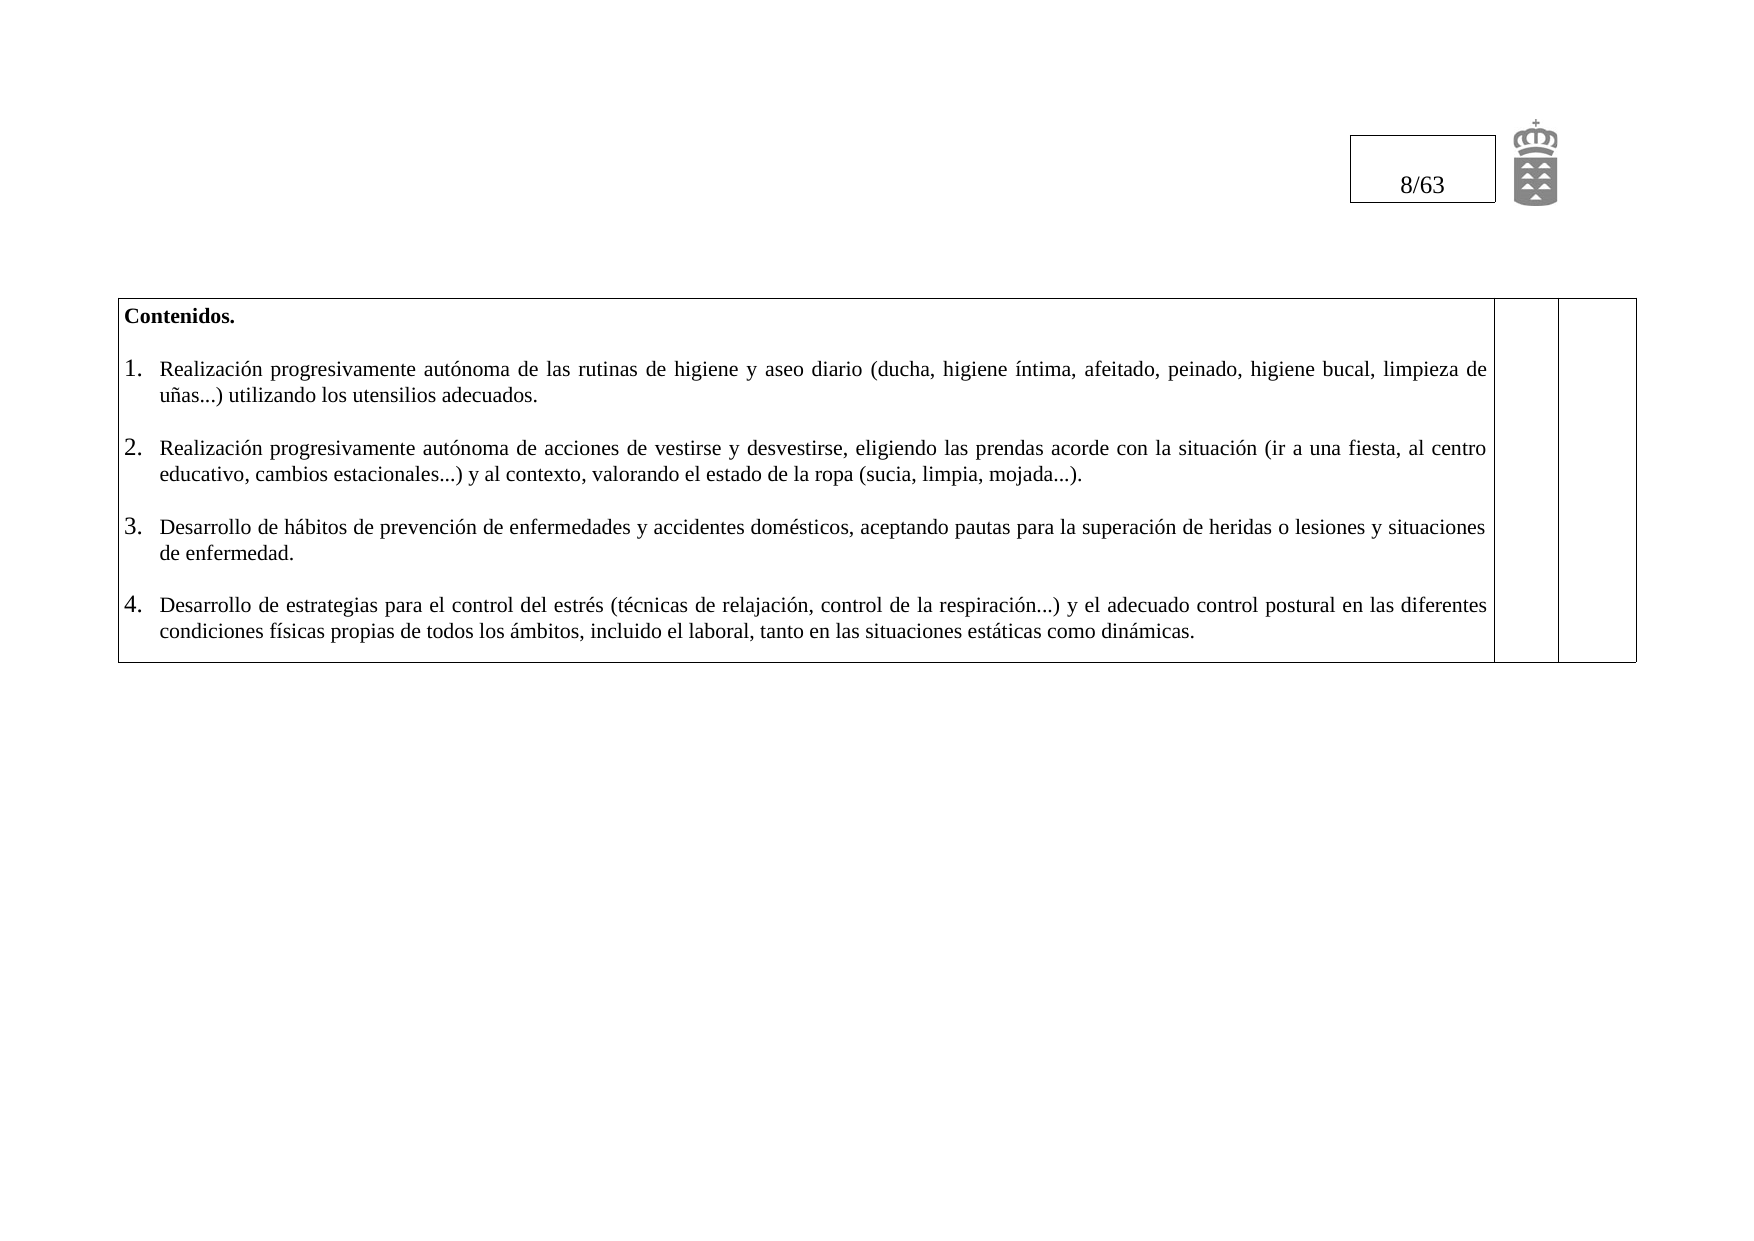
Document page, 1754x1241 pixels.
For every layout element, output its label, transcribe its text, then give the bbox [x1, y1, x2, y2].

table_cell [1559, 299, 1636, 662]
table_cell [1495, 299, 1558, 662]
picture [1513, 119, 1558, 206]
table_cell Contenidos. Realización progresivamente autónoma de las rutinas de higiene y aseo diario (ducha, higiene íntima, afeitado, peinado, higiene bucal, limpieza de uñas...) utilizando los utensilios adecuados. Realización progresivamente autónoma de acciones de vestirse y desvestirse, eligiendo las prendas acorde con la situación (ir a una fiesta, al centro educativo, cambios estacionales...) y al contexto, valorando el estado de la ropa (sucia, limpia, mojada...). Desarrollo de hábitos de prevención de enfermedades y accidentes domésticos, aceptando pautas para la superación de heridas o lesiones y situaciones de enfermedad. Desarrollo de estrategias para el control del estrés (técnicas de relajación, control de la respiración...) y el adecuado control postural en las diferentes condiciones físicas propias de todos los ámbitos, incluido el laboral, tanto en las situaciones estáticas como dinámicas. [119, 299, 1494, 662]
